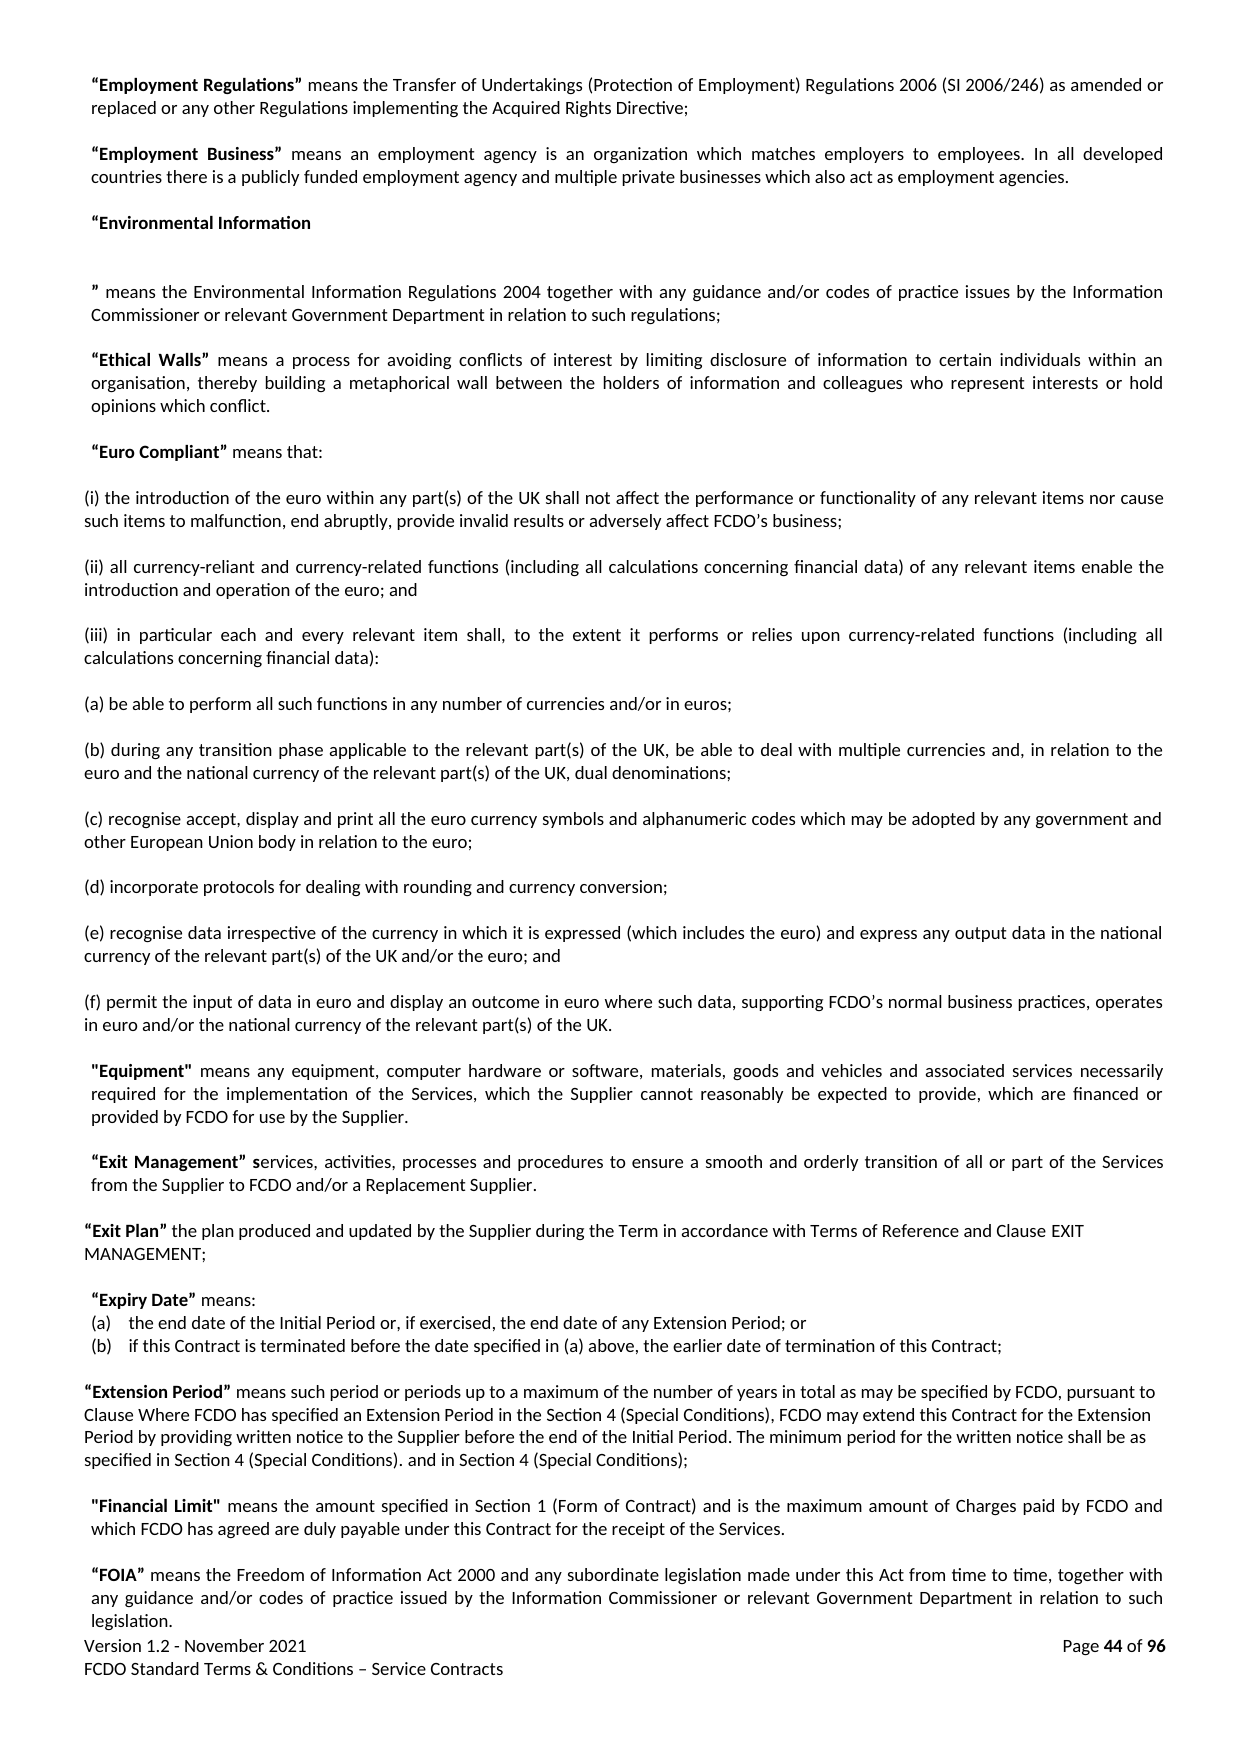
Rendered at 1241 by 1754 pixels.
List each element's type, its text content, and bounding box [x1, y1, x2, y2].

text (i) the introduction of the euro within any part(s) of the UK shall not affect the performance or functionality of any relevant items nor cause such items to malfunction, end abruptly, provide invalid results or adversely affect FCDO’s business; [84, 486, 1166, 532]
text “Exit Management” services, activities, processes and procedures to ensure a smooth and orderly transition of all or part of the Services from the Supplier to FCDO and/or a Replacement Supplier. [91, 1151, 1166, 1196]
list the end date of the Initial Period or, if exercised, the end date of any Extension Period; or [91, 1311, 1166, 1334]
text (d) incorporate protocols for dealing with rounding and currency conversion; [84, 876, 1166, 898]
text “Environmental Information [91, 211, 1166, 234]
text (f) permit the input of data in euro and display an outcome in euro where such data, supporting FCDO’s normal business practices, operates in euro and/or the national currency of the relevant part(s) of the UK. [84, 990, 1166, 1036]
text (e) recognise data irrespective of the currency in which it is expressed (which includes the euro) and express any output data in the national currency of the relevant part(s) of the UK and/or the euro; and [84, 921, 1166, 967]
text “Extension Period” means such period or periods up to a maximum of the number of years in total as may be specified by FCDO, pursuant to Clause 4.2 and in Section 4 (Special Conditions); [84, 1380, 1166, 1471]
text "Equipment" means any equipment, computer hardware or software, materials, goods and vehicles and associated services necessarily required for the implementation of the Services, which the Supplier cannot reasonably be expected to provide, which are financed or provided by FCDO for use by the Supplier. [91, 1059, 1166, 1128]
text “Euro Compliant” means that: [91, 440, 1166, 463]
text (a) be able to perform all such functions in any number of currencies and/or in euros; [84, 692, 1166, 715]
text “Ethical Walls” means a process for avoiding conflicts of interest by limiting disclosure of information to certain individuals within an organisation, thereby building a metaphorical wall between the holders of information and colleagues who represent interests or hold opinions which conflict. [91, 348, 1166, 417]
text “Employment Regulations” means the Transfer of Undertakings (Protection of Employment) Regulations 2006 (SI 2006/246) as amended or replaced or any other Regulations implementing the Acquired Rights Directive; [91, 73, 1166, 119]
text ” means the Environmental Information Regulations 2004 together with any guidance and/or codes of practice issues by the Information Commissioner or relevant Government Department in relation to such regulations; [91, 280, 1166, 326]
text (b) during any transition phase applicable to the relevant part(s) of the UK, be able to deal with multiple currencies and, in relation to the euro and the national currency of the relevant part(s) of the UK, dual denominations; [84, 738, 1166, 784]
text (ii) all currency-reliant and currency-related functions (including all calculations concerning financial data) of any relevant items enable the introduction and operation of the euro; and [84, 555, 1166, 601]
list if this Contract is terminated before the date specified in (a) above, the earlier date of termination of this Contract; [91, 1334, 1166, 1357]
text "Financial Limit" means the amount specified in Section 1 (Form of Contract) and is the maximum amount of Charges paid by FCDO and which FCDO has agreed are duly payable under this Contract for the receipt of the Services. [91, 1494, 1166, 1540]
text “Exit Plan” the plan produced and updated by the Supplier during the Term in accordance with Terms of Reference and Clause 16; [84, 1219, 1166, 1265]
text (c) recognise accept, display and print all the euro currency symbols and alphanumeric codes which may be adopted by any government and other European Union body in relation to the euro; [84, 807, 1166, 853]
text “Expiry Date” means: [91, 1288, 1166, 1311]
text “Employment Business” means an employment agency is an organization which matches employers to employees. In all developed countries there is a publicly funded employment agency and multiple private businesses which also act as employment agencies. [91, 142, 1166, 188]
text “FOIA” means the Freedom of Information Act 2000 and any subordinate legislation made under this Act from time to time, together with any guidance and/or codes of practice issued by the Information Commissioner or relevant Government Department in relation to such legislation. [91, 1563, 1166, 1632]
text (iii) in particular each and every relevant item shall, to the extent it performs or relies upon currency-related functions (including all calculations concerning financial data): [84, 623, 1166, 669]
